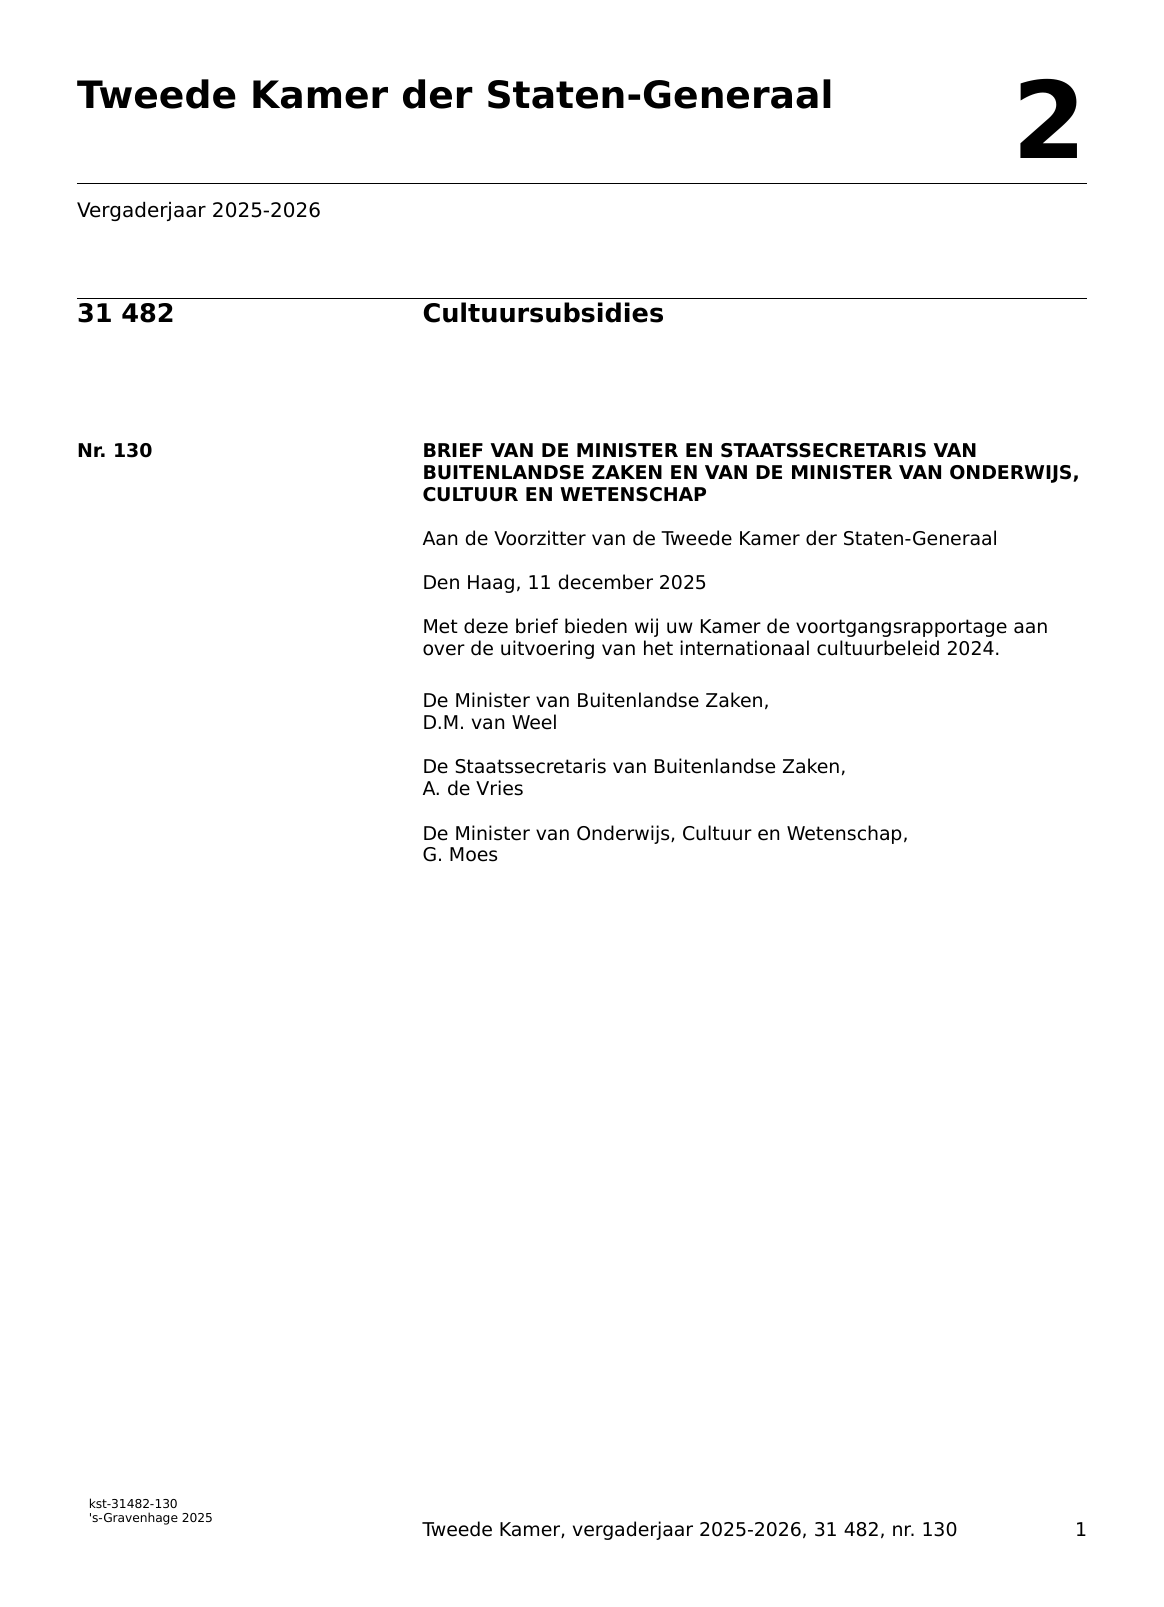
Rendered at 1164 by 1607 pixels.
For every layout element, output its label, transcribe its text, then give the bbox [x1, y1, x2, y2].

text Den Haag, 11 december 2025 [422, 572, 1087, 594]
table_header 2 [886, 59, 1087, 183]
text De Minister van Buitenlandse Zaken, D.M. van Weel [422, 690, 1087, 734]
subtitle Nr. 130 BRIEF VAN DE MINISTER EN STAATSSECRETARIS VAN BUITENLANDSE ZAKEN EN VAN DE MINISTER VAN ONDERWIJS, CULTUUR EN WETENSCHAP [77, 440, 1087, 506]
text Met deze brief bieden wij uw Kamer de voortgangsrapportage aan over de uitvoering van het internationaal cultuurbeleid 2024. [422, 616, 1087, 660]
text De Minister van Onderwijs, Cultuur en Wetenschap, G. Moes [422, 822, 1087, 866]
text De Staatssecretaris van Buitenlandse Zaken, A. de Vries [422, 756, 1087, 800]
table_cell Vergaderjaar 2025-2026 [77, 184, 1087, 298]
subtitle 31 482 Cultuursubsidies [77, 299, 1087, 329]
text Aan de Voorzitter van de Tweede Kamer der Staten-Generaal [422, 528, 1087, 550]
table_header Tweede Kamer der Staten-Generaal [77, 59, 886, 183]
text 's-Gravenhage 2025 [88, 1511, 323, 1525]
text kst-31482-130 [88, 1497, 323, 1511]
